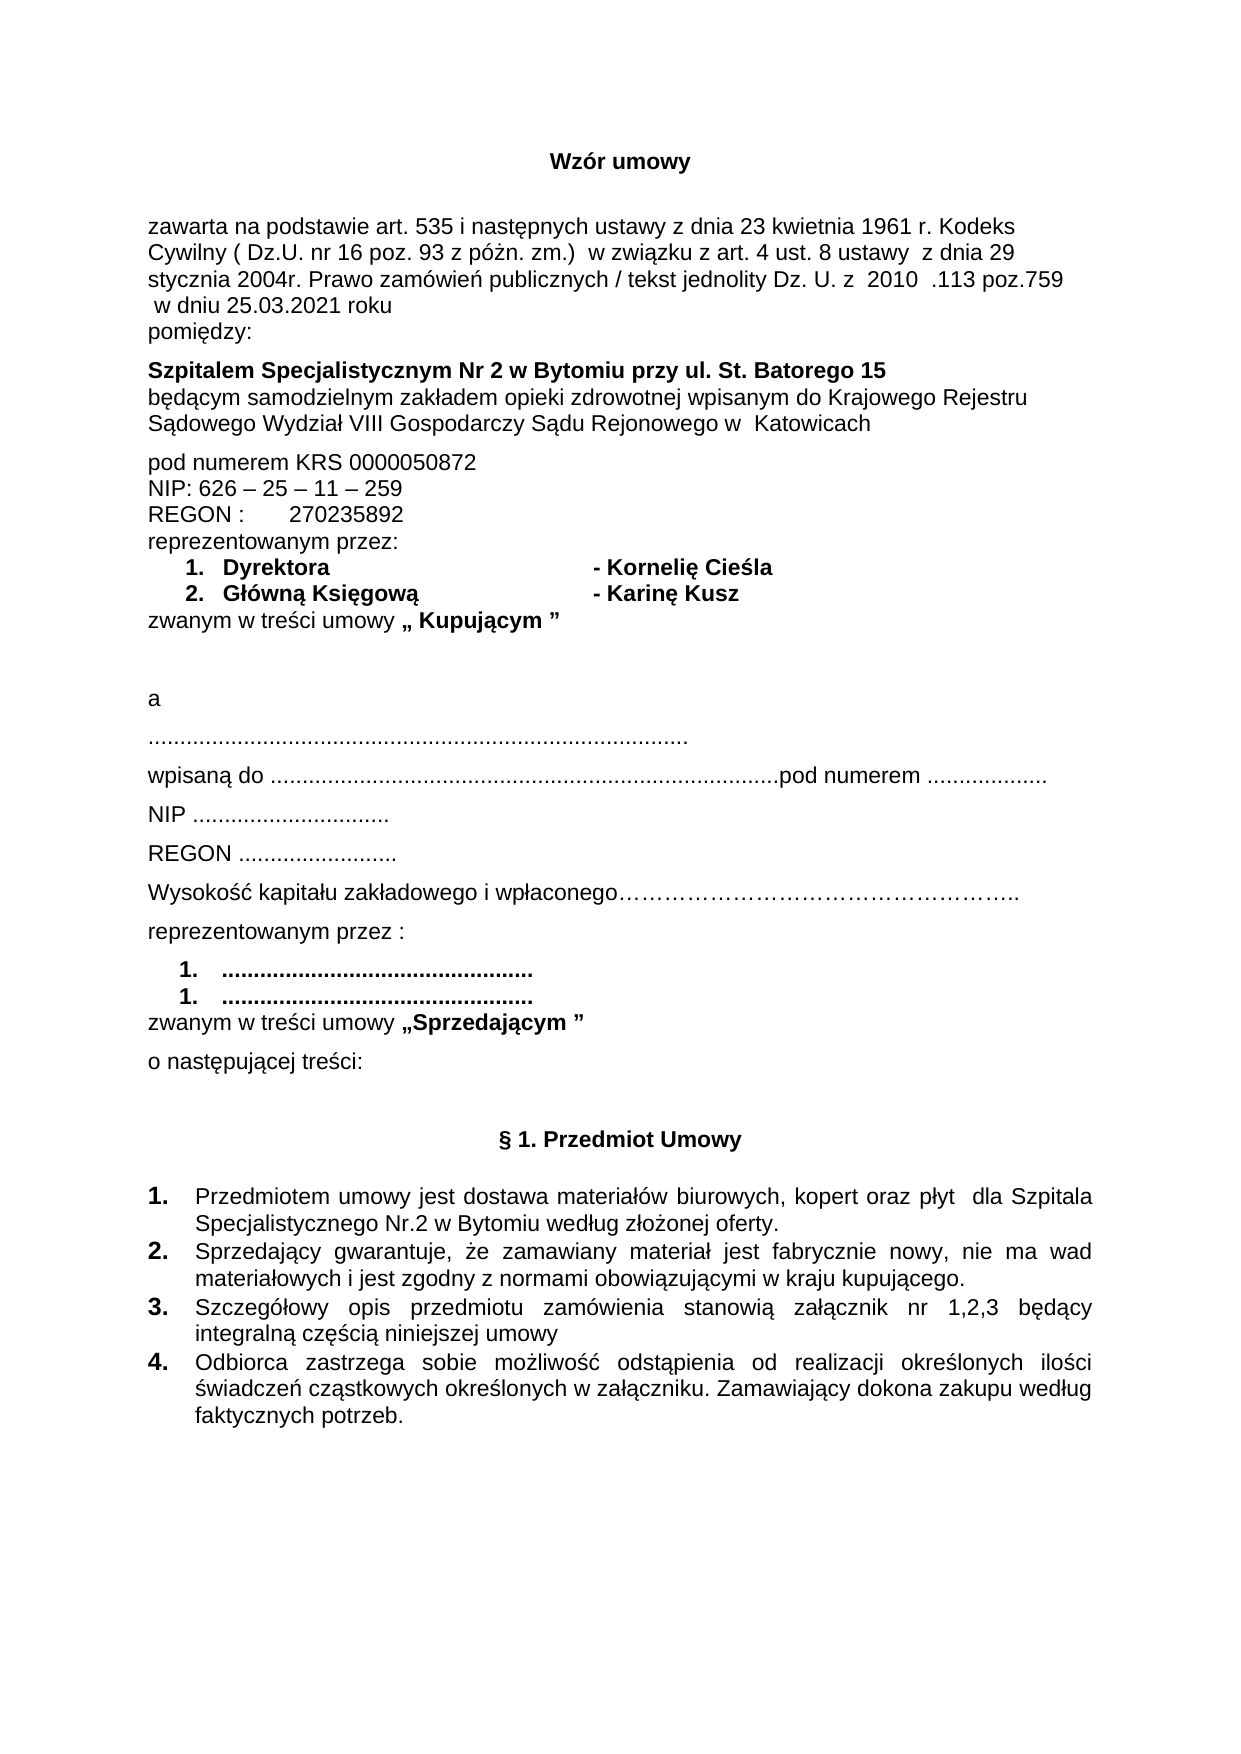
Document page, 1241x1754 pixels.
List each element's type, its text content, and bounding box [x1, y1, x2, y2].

list Szczegółowy opis przedmiotu zamówienia stanowią załącznik nr 1,2,3 będący integralną częścią niniejszej umowy [148, 1291, 1093, 1347]
text NIP: 626 – 25 – 11 – 259 [148, 475, 1093, 501]
text REGON ......................... [148, 840, 1093, 866]
text zawarta na podstawie art. 535 i następnych ustawy z dnia 23 kwietnia 1961 r. Kodeks Cywilny ( Dz.U. nr 16 poz. 93 z póżn. zm.) w związku z art. 4 ust. 8 ustawy z dnia 29 stycznia 2004r. Prawo zamówień publicznych / tekst jednolity Dz. U. z 2010 .113 poz.759 [148, 213, 1093, 292]
text zwanym w treści umowy „Sprzedającym ” [148, 1009, 1093, 1036]
text reprezentowanym przez : [148, 918, 1093, 944]
list Dyrektora - Kornelię Cieśla [185, 554, 1093, 580]
text Szpitalem Specjalistycznym Nr 2 w Bytomiu przy ul. St. Batorego 15 [148, 357, 1093, 383]
list ................................................. [179, 983, 1093, 1009]
text pomiędzy: [148, 318, 1093, 344]
list Sprzedający gwarantuje, że zamawiany materiał jest fabrycznie nowy, nie ma wad materiałowych i jest zgodny z normami obowiązującymi w kraju kupującego. [148, 1236, 1093, 1291]
text a [148, 684, 1093, 711]
text reprezentowanym przez: [148, 528, 1093, 554]
text zwanym w treści umowy „ Kupującym ” [148, 607, 1093, 633]
list Główną Księgową - Karinę Kusz [185, 580, 1093, 607]
text pod numerem KRS 0000050872 [148, 449, 1093, 475]
text Wzór umowy [148, 148, 1093, 174]
text wpisaną do ................................................................................pod numerem ................... [148, 762, 1093, 788]
text w dniu 25.03.2021 roku [148, 292, 1093, 318]
list Przedmiotem umowy jest dostawa materiałów biurowych, kopert oraz płyt dla Szpitala Specjalistycznego Nr.2 w Bytomiu według złożonej oferty. [148, 1181, 1093, 1236]
text ..................................................................................... [148, 723, 1093, 750]
text REGON : 270235892 [148, 501, 1093, 528]
text NIP ............................... [148, 801, 1093, 827]
text o następującej treści: [148, 1048, 1093, 1074]
text Wysokość kapitału zakładowego i wpłaconego…………………………………………….. [148, 879, 1093, 905]
list ................................................. [179, 956, 1093, 983]
list Odbiorca zastrzega sobie możliwość odstąpienia od realizacji określonych ilości świadczeń cząstkowych określonych w załączniku. Zamawiający dokona zakupu według faktycznych potrzeb. [148, 1347, 1093, 1428]
text § 1. Przedmiot Umowy [148, 1126, 1093, 1152]
text będącym samodzielnym zakładem opieki zdrowotnej wpisanym do Krajowego Rejestru Sądowego Wydział VIII Gospodarczy Sądu Rejonowego w Katowicach [148, 383, 1093, 436]
